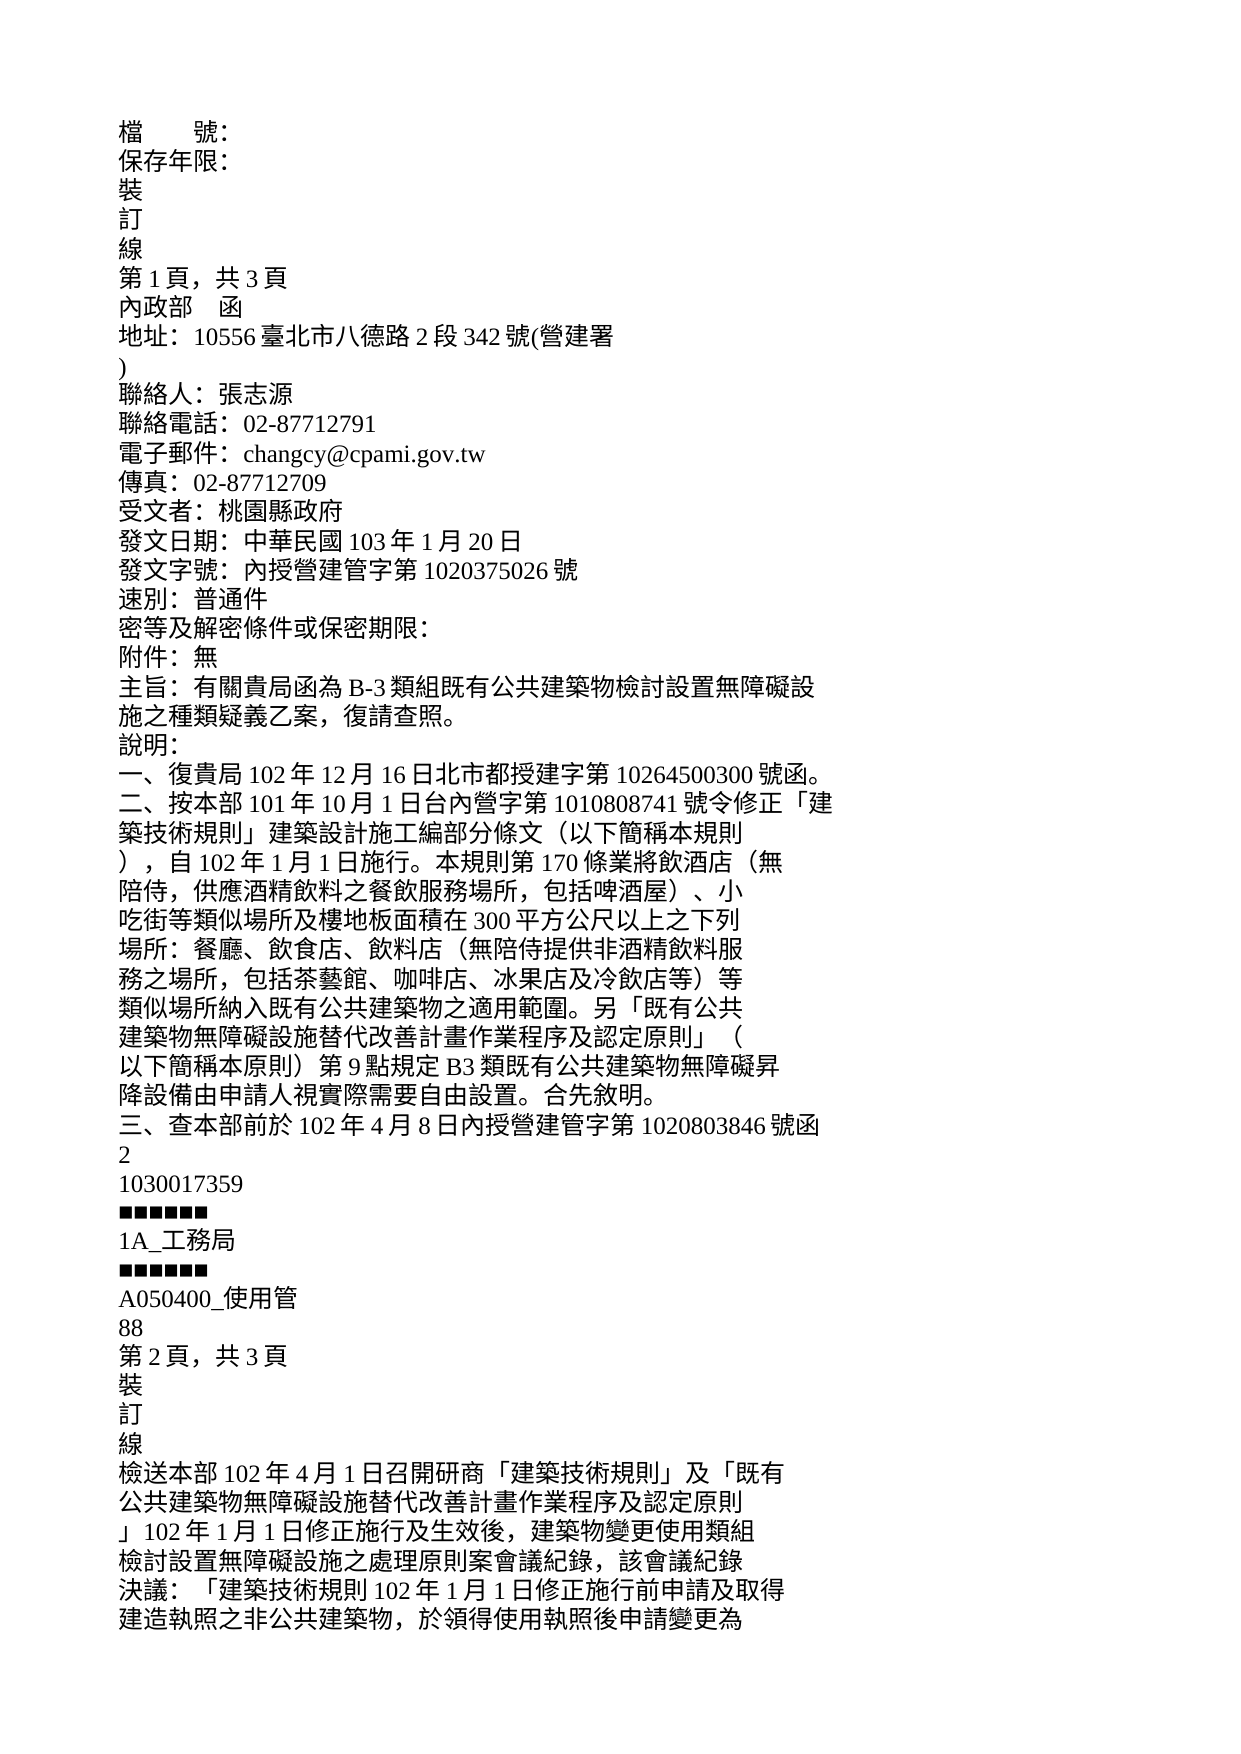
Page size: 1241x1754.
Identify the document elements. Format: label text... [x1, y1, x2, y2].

text 施之種類疑義乙案，復請查照。 [118, 702, 1122, 731]
text 場所：餐廳、飲食店、飲料店（無陪侍提供非酒精飲料服 [118, 936, 1122, 965]
text 二、按本部101年10月1日台內營字第1010808741號令修正「建 [118, 789, 1122, 819]
text 吃街等類似場所及樓地板面積在300平方公尺以上之下列 [118, 906, 1122, 936]
text 以下簡稱本原則）第9點規定B3類既有公共建築物無障礙昇 [118, 1052, 1122, 1082]
text 密等及解密條件或保密期限： [118, 614, 1122, 643]
text 地址：10556臺北市八德路2段342號(營建署 [118, 322, 1122, 352]
text 88 [118, 1313, 1122, 1342]
text 聯絡電話：02-87712791 [118, 409, 1122, 439]
text 裝 [118, 176, 1122, 206]
text 傳真：02-87712709 [118, 468, 1122, 497]
text 受文者：桃園縣政府 [118, 497, 1122, 527]
text 」102年1月1日修正施行及生效後，建築物變更使用類組 [118, 1517, 1122, 1547]
text 線 [118, 1430, 1122, 1459]
text 速別：普通件 [118, 585, 1122, 614]
text ) [118, 352, 1122, 380]
text 訂 [118, 1401, 1122, 1430]
text 第1頁，共3頁 [118, 264, 1122, 293]
text 1030017359 [118, 1169, 1122, 1197]
text 1A_工務局 [118, 1226, 1122, 1256]
text 第2頁，共3頁 [118, 1342, 1122, 1372]
text ■■■■■■ [118, 1197, 1122, 1226]
text 訂 [118, 206, 1122, 235]
text 建造執照之非公共建築物，於領得使用執照後申請變更為 [118, 1605, 1122, 1634]
text 類似場所納入既有公共建築物之適用範圍。另「既有公共 [118, 994, 1122, 1023]
text 附件：無 [118, 643, 1122, 673]
text 檢送本部102年4月1日召開研商「建築技術規則」及「既有 [118, 1459, 1122, 1488]
text 建築物無障礙設施替代改善計畫作業程序及認定原則」（ [118, 1023, 1122, 1052]
text 主旨：有關貴局函為B-3類組既有公共建築物檢討設置無障礙設 [118, 673, 1122, 702]
text 內政部 函 [118, 293, 1122, 322]
text 陪侍，供應酒精飲料之餐飲服務場所，包括啤酒屋）、小 [118, 877, 1122, 906]
text 線 [118, 235, 1122, 264]
text 務之場所，包括茶藝館、咖啡店、冰果店及冷飲店等）等 [118, 965, 1122, 994]
text ■■■■■■ [118, 1256, 1122, 1284]
text 聯絡人：張志源 [118, 380, 1122, 409]
text 築技術規則」建築設計施工編部分條文（以下簡稱本規則 [118, 819, 1122, 848]
text 決議：「建築技術規則102年1月1日修正施行前申請及取得 [118, 1576, 1122, 1605]
text 2 [118, 1140, 1122, 1169]
text 公共建築物無障礙設施替代改善計畫作業程序及認定原則 [118, 1488, 1122, 1517]
text 降設備由申請人視實際需要自由設置。合先敘明。 [118, 1082, 1122, 1111]
text 一、復貴局102年12月16日北市都授建字第10264500300號函。 [118, 760, 1122, 789]
text 發文日期：中華民國103年1月20日 [118, 527, 1122, 556]
text 檔 號： [118, 118, 1122, 147]
text 發文字號：內授營建管字第1020375026號 [118, 556, 1122, 585]
text 檢討設置無障礙設施之處理原則案會議紀錄，該會議紀錄 [118, 1547, 1122, 1576]
text 電子郵件：changcy@cpami.gov.tw [118, 439, 1122, 468]
text 三、查本部前於102年4月8日內授營建管字第1020803846號函 [118, 1111, 1122, 1140]
text 說明： [118, 731, 1122, 760]
text A050400_使用管 [118, 1284, 1122, 1313]
text 保存年限： [118, 147, 1122, 176]
text 裝 [118, 1372, 1122, 1401]
text ），自102年1月1日施行。本規則第170條業將飲酒店（無 [118, 848, 1122, 877]
